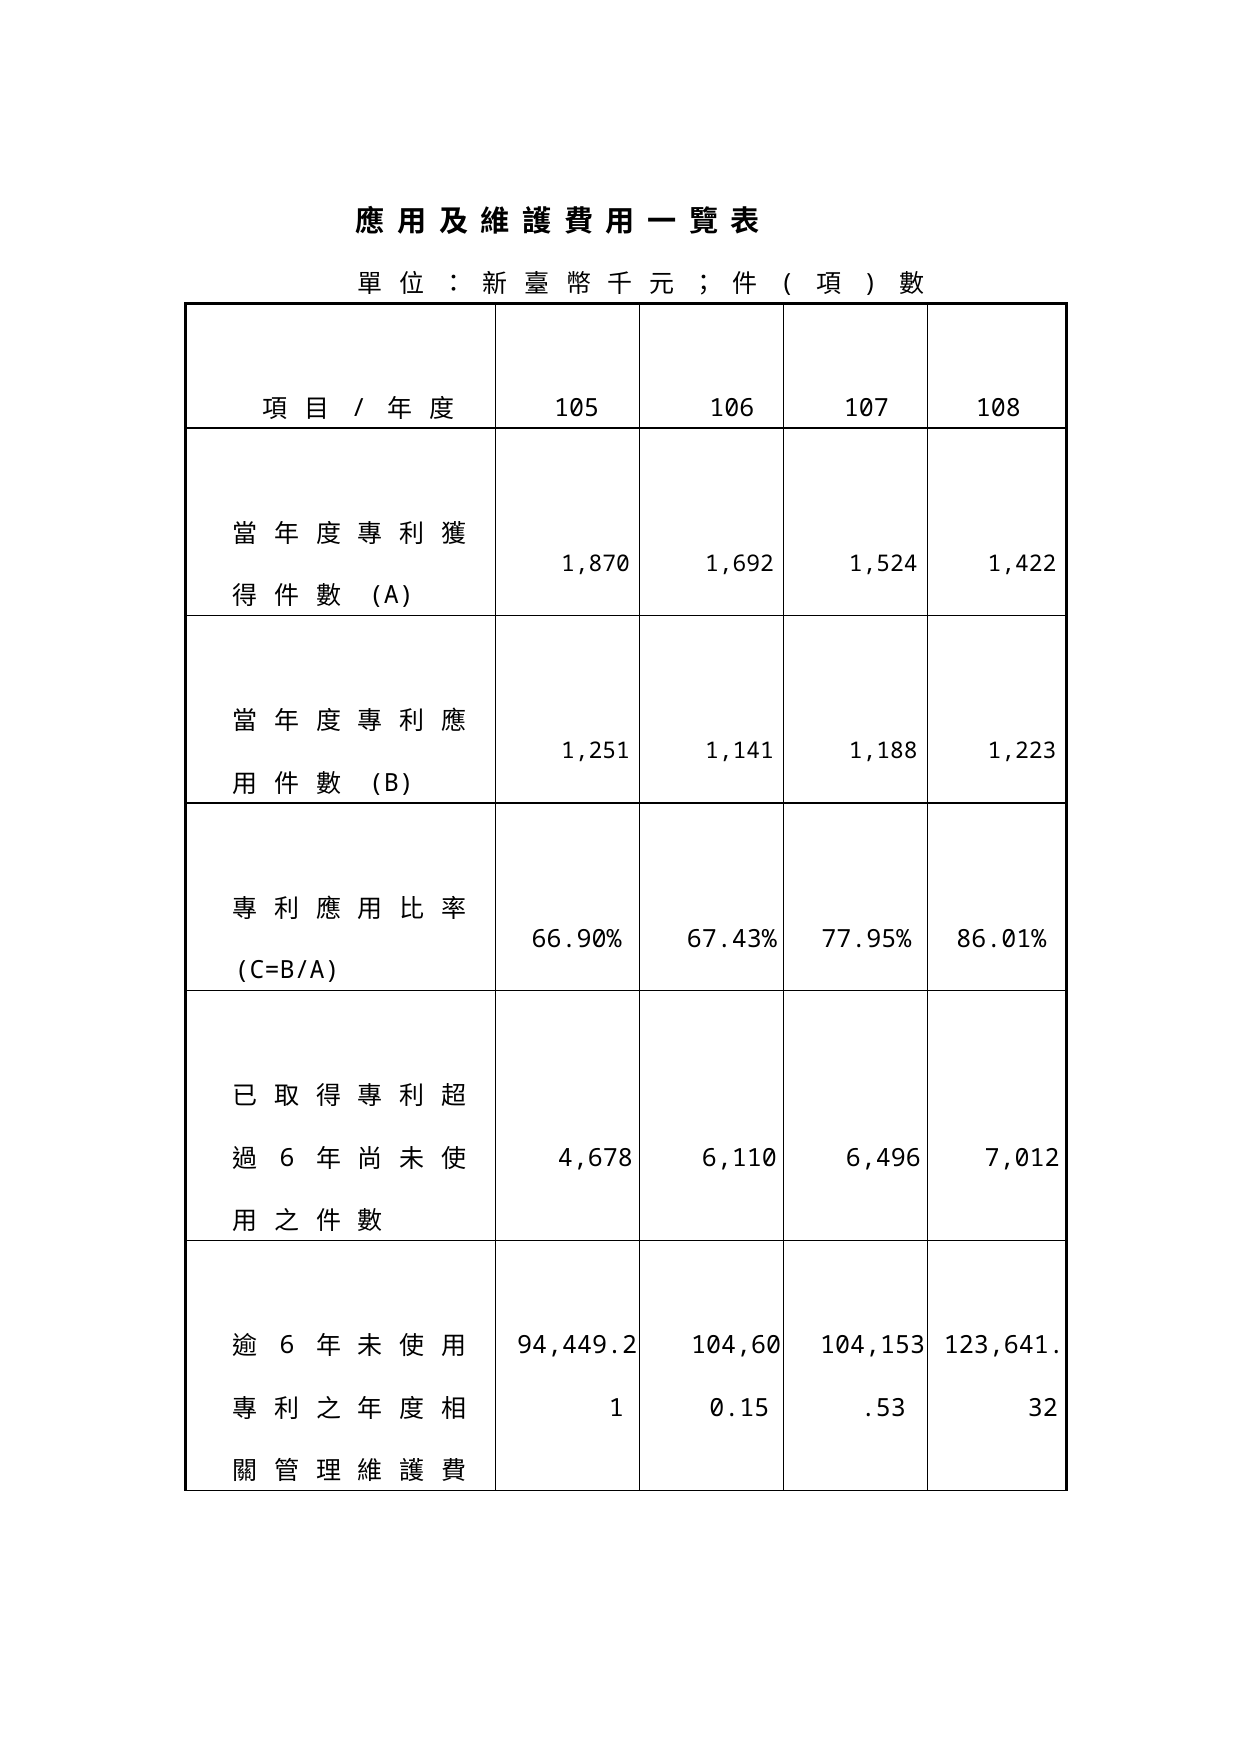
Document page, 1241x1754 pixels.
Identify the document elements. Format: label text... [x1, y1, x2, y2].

table_cell 1,251 [496, 616, 639, 802]
table_cell 67.43% [640, 804, 783, 990]
table_cell 1,223 [928, 616, 1065, 802]
table_header 105 [496, 305, 639, 427]
table_cell 66.90% [496, 804, 639, 990]
table_cell 1,141 [640, 616, 783, 802]
table_cell 6,496 [784, 991, 927, 1240]
table_cell 86.01% [928, 804, 1065, 990]
table_cell 1,524 [784, 429, 927, 615]
table_cell 7,012 [928, 991, 1065, 1240]
table_header 106 [640, 305, 783, 427]
table_cell 123,641.32 [928, 1241, 1065, 1490]
table_cell 專利應用比率(C=B/A) [187, 804, 495, 990]
table_cell 104,153.53 [784, 1241, 927, 1490]
text 應用及維護費用一覽表 單位：新臺幣千元；件(項)數 [183, 177, 1058, 302]
table_header 108 [928, 305, 1065, 427]
table_header 項目/年度 [187, 305, 495, 427]
table_cell 當年度專利獲得件數(A) [187, 429, 495, 615]
table_header 107 [784, 305, 927, 427]
table_cell 當年度專利應用件數(B) [187, 616, 495, 802]
table_cell 4,678 [496, 991, 639, 1240]
table_cell 逾6年未使用專利之年度相關管理維護費 [187, 1241, 495, 1490]
table_cell 1,870 [496, 429, 639, 615]
table_cell 已取得專利超過6年尚未使用之件數 [187, 991, 495, 1240]
table_cell 6,110 [640, 991, 783, 1240]
table_cell 77.95% [784, 804, 927, 990]
table_cell 1,422 [928, 429, 1065, 615]
table_cell 1,692 [640, 429, 783, 615]
table_cell 104,600.15 [640, 1241, 783, 1490]
table_cell 1,188 [784, 616, 927, 802]
table_cell 94,449.21 [496, 1241, 639, 1490]
